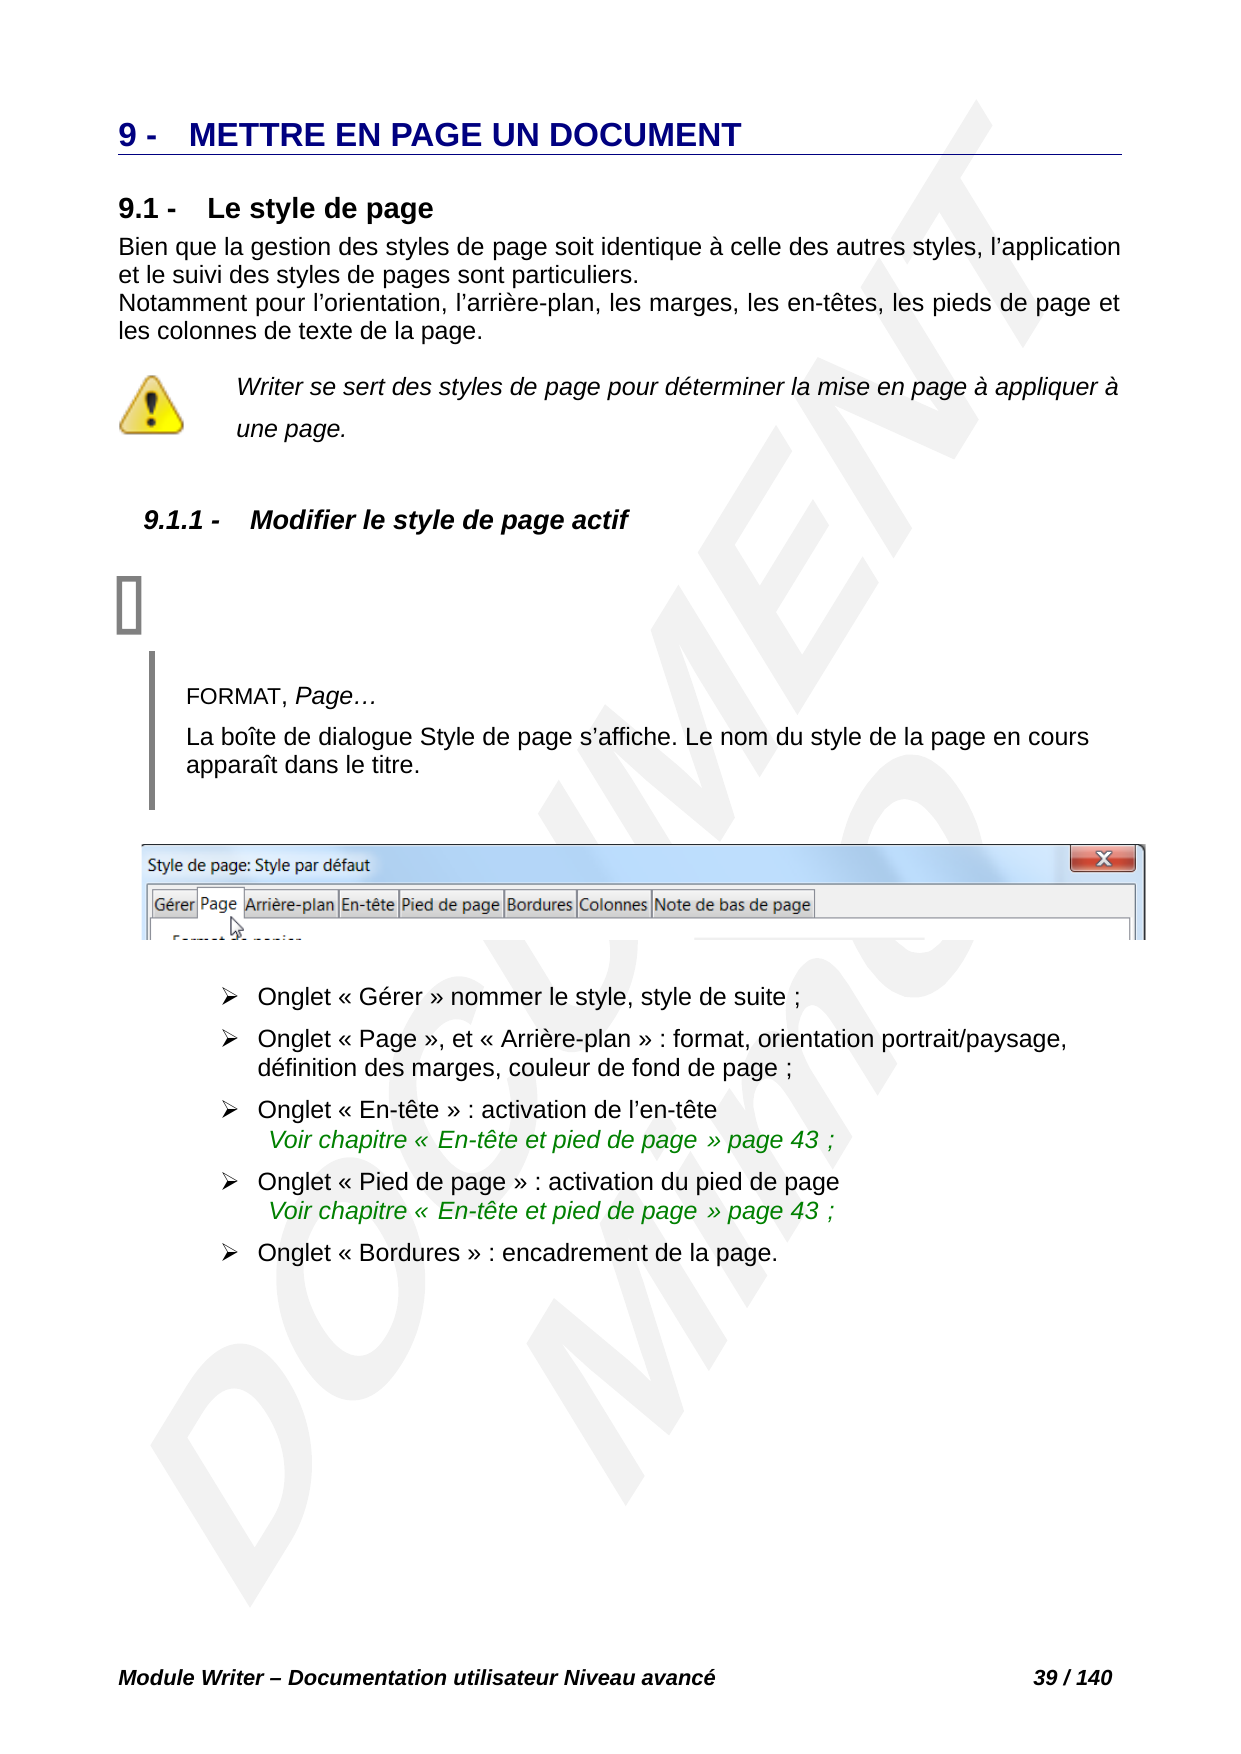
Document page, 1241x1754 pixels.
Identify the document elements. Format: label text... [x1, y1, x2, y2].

text Writer se sert des styles de page pour déterminer la mise en page à appliquer à une page. [236, 373, 1122, 442]
picture [118, 372, 186, 441]
text 8 [115, 548, 1122, 651]
text Bien que la gestion des styles de page soit identique à celle des autres styles, l’application et le suivi des styles de pages sont particuliers. [118, 233, 1122, 289]
text La boîte de dialogue Style de page s’affiche. Le nom du style de la page en cours apparaît dans le titre. [155, 691, 1122, 810]
list Onglet « Pied de page » : activation du pied de page Voir chapitre « En-tête et pied de page » page 42 ; [220, 1166, 1122, 1225]
text FORMAT, Page… [155, 651, 1122, 691]
text Notamment pour l’orientation, l’arrière-plan, les marges, les en-têtes, les pieds de page et les colonnes de texte de la page. [118, 289, 1122, 345]
list Onglet « Bordures » : encadrement de la page. [220, 1238, 1122, 1267]
subtitle Modifier le style de page actif [143, 505, 1122, 536]
list Onglet « Page », et « Arrière-plan » : format, orientation portrait/paysage, définition des marges, couleur de fond de page ; [220, 1023, 1122, 1082]
subtitle Le style de page [118, 192, 1122, 225]
picture [141, 844, 1146, 940]
subtitle Mettre en page un document [118, 116, 1122, 154]
list Onglet « Gérer » nommer le style, style de suite ; [220, 982, 1122, 1011]
list Onglet « En-tête » : activation de l’en-tête Voir chapitre « En-tête et pied de page » page 42 ; [220, 1095, 1122, 1154]
